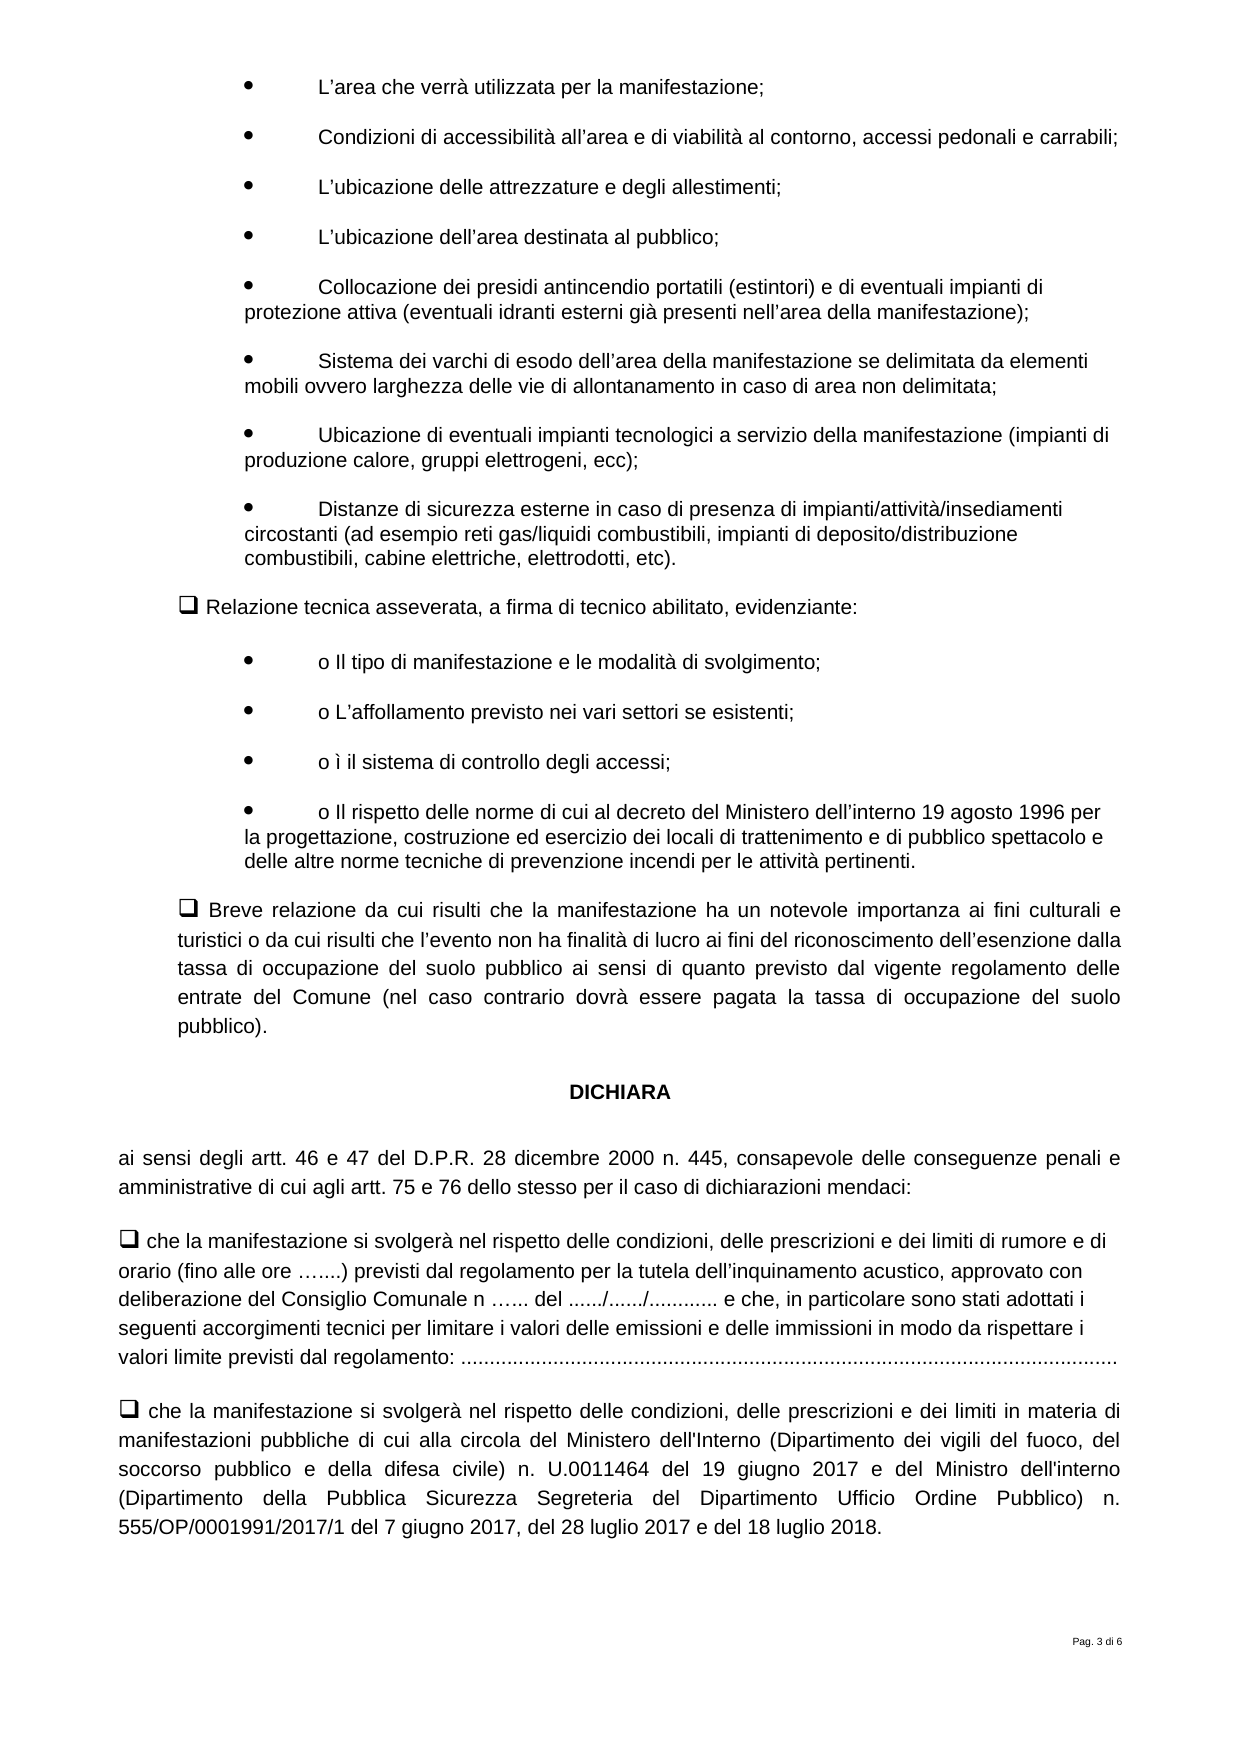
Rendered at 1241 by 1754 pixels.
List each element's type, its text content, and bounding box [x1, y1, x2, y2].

list Ubicazione di eventuali impianti tecnologici a servizio della manifestazione (impianti di produzione calore, gruppi elettrogeni, ecc); [244, 423, 1122, 472]
text ai sensi degli artt. 46 e 47 del D.P.R. 28 dicembre 2000 n. 445, consapevole delle conseguenze penali e amministrative di cui agli artt. 75 e 76 dello stesso per il caso di dichiarazioni mendaci: [118, 1146, 1122, 1199]
list Sistema dei varchi di esodo dell’area della manifestazione se delimitata da elementi mobili ovvero larghezza delle vie di allontanamento in caso di area non delimitata; [244, 349, 1122, 398]
text DICHIARA [118, 1080, 1122, 1104]
list Distanze di sicurezza esterne in caso di presenza di impianti/attività/insediamenti circostanti (ad esempio reti gas/liquidi combustibili, impianti di deposito/distribuzione combustibili, cabine elettriche, elettrodotti, etc). [244, 497, 1122, 570]
list o ì il sistema di controllo degli accessi; [244, 750, 1122, 775]
list o L’affollamento previsto nei vari settori se esistenti; [244, 700, 1122, 725]
list L’area che verrà utilizzata per la manifestazione; [244, 75, 1122, 100]
list L’ubicazione dell’area destinata al pubblico; [244, 225, 1122, 250]
list o Il tipo di manifestazione e le modalità di svolgimento; [244, 650, 1122, 675]
list Collocazione dei presidi antincendio portatili (estintori) e di eventuali impianti di protezione attiva (eventuali idranti esterni già presenti nell’area della manifestazione); [244, 275, 1122, 324]
list Condizioni di accessibilità all’area e di viabilità al contorno, accessi pedonali e carrabili; [244, 125, 1122, 150]
text  che la manifestazione si svolgerà nel rispetto delle condizioni, delle prescrizioni e dei limiti di rumore e di orario (fino alle ore …....) previsti dal regolamento per la tutela dell’inquinamento acustico, approvato con deliberazione del Consiglio Comunale n …... del ....../....../............ e che, in particolare sono stati adottati i seguenti accorgimenti tecnici per limitare i valori delle emissioni e delle immissioni in modo da rispettare i valori limite previsti dal regolamento: .................................................................................................................. [118, 1229, 1122, 1369]
text  che la manifestazione si svolgerà nel rispetto delle condizioni, delle prescrizioni e dei limiti in materia di manifestazioni pubbliche di cui alla circola del Ministero dell'Interno (Dipartimento dei vigili del fuoco, del soccorso pubblico e della difesa civile) n. U.0011464 del 19 giugno 2017 e del Ministro dell'interno (Dipartimento della Pubblica Sicurezza Segreteria del Dipartimento Ufficio Ordine Pubblico) n. 555/OP/0001991/2017/1 del 7 giugno 2017, del 28 luglio 2017 e del 18 luglio 2018. [118, 1398, 1122, 1538]
text  Breve relazione da cui risulti che la manifestazione ha un notevole importanza ai fini culturali e turistici o da cui risulti che l’evento non ha finalità di lucro ai fini del riconoscimento dell’esenzione dalla tassa di occupazione del suolo pubblico ai sensi di quanto previsto dal vigente regolamento delle entrate del Comune (nel caso contrario dovrà essere pagata la tassa di occupazione del suolo pubblico). [177, 898, 1122, 1038]
text  Relazione tecnica asseverata, a firma di tecnico abilitato, evidenziante: [177, 595, 1122, 620]
list L’ubicazione delle attrezzature e degli allestimenti; [244, 175, 1122, 200]
list o Il rispetto delle norme di cui al decreto del Ministero dell’interno 19 agosto 1996 per la progettazione, costruzione ed esercizio dei locali di trattenimento e di pubblico spettacolo e delle altre norme tecniche di prevenzione incendi per le attività pertinenti. [244, 800, 1122, 873]
